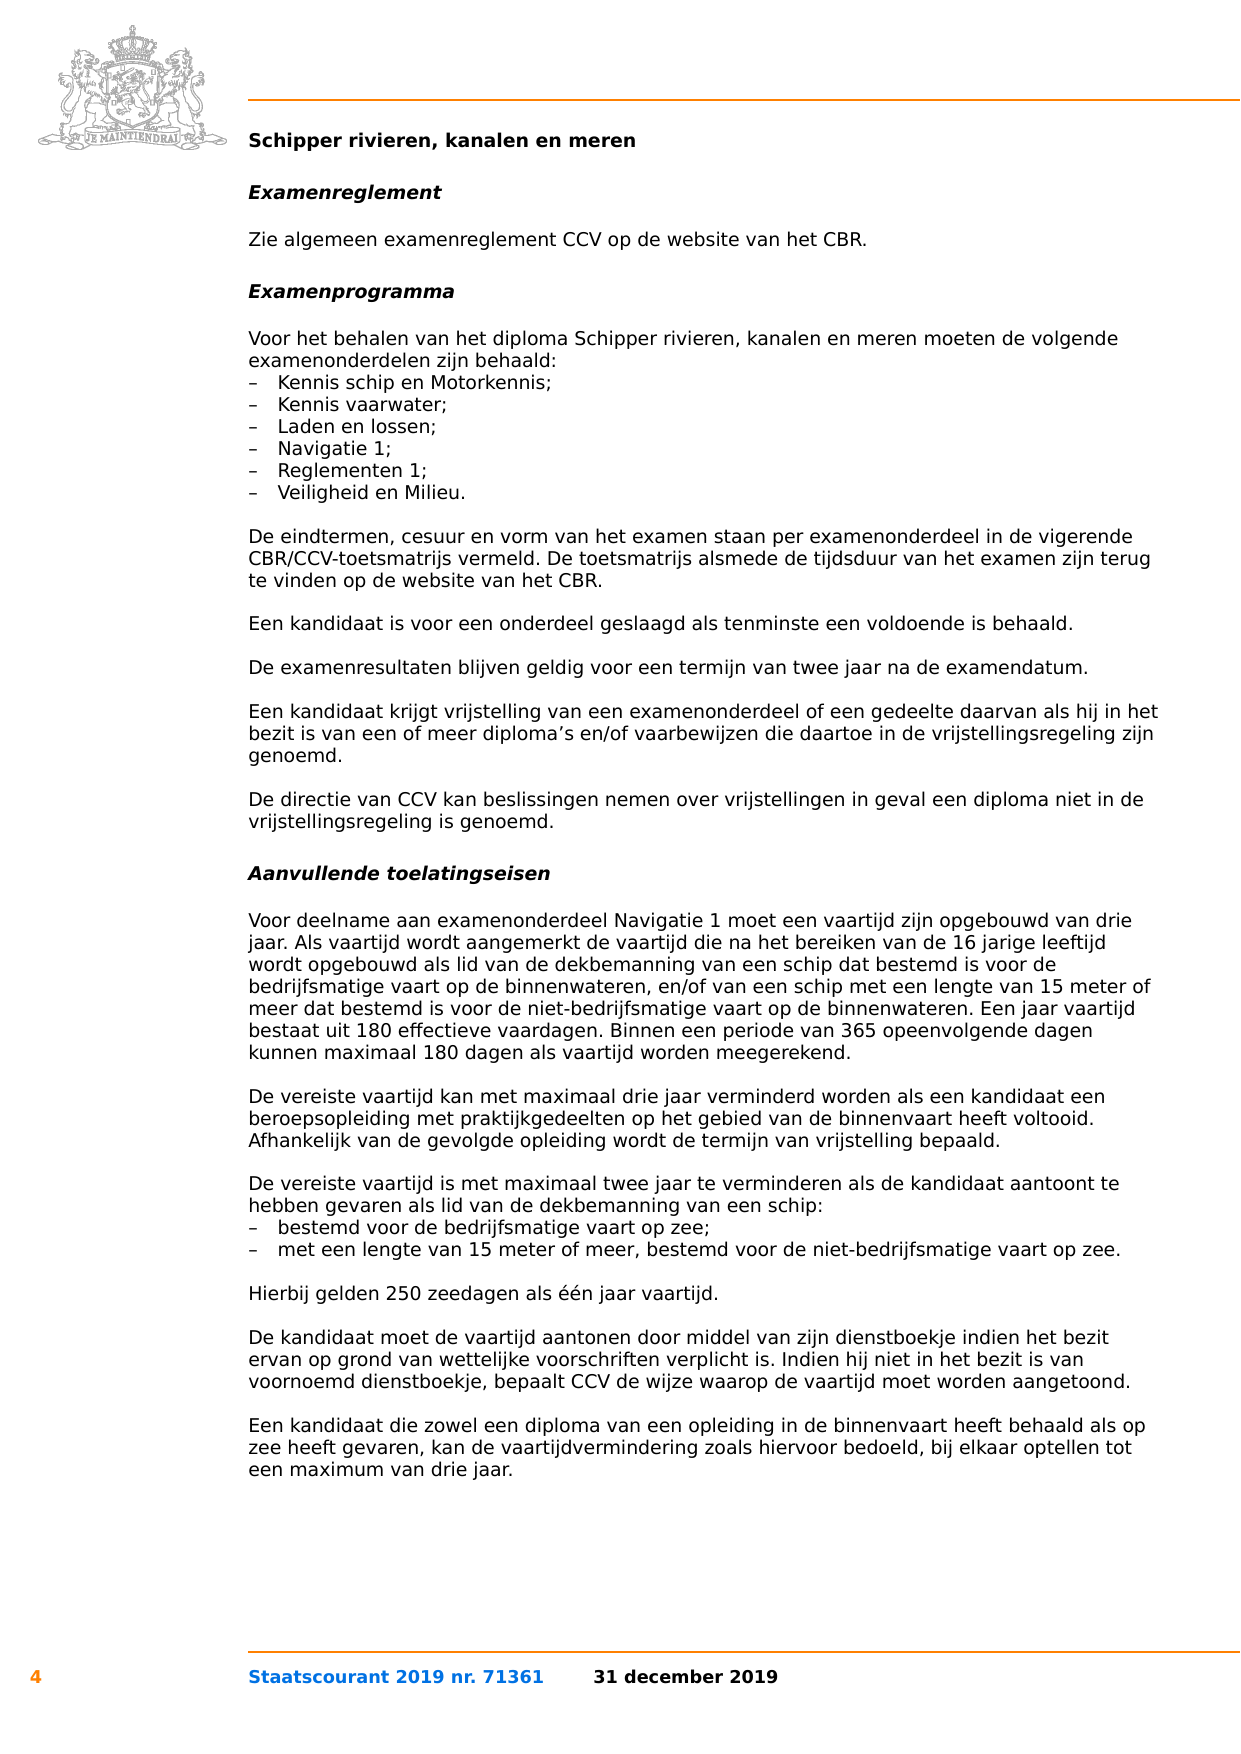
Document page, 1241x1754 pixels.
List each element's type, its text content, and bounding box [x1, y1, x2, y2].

text – Kennis schip en Motorkennis; [248, 372, 1163, 394]
text De eindtermen, cesuur en vorm van het examen staan per examenonderdeel in de vigerende CBR/CCV-toetsmatrijs vermeld. De toetsmatrijs alsmede de tijdsduur van het examen zijn terug te vinden op de website van het CBR. [248, 526, 1163, 591]
text Een kandidaat krijgt vrijstelling van een examenonderdeel of een gedeelte daarvan als hij in het bezit is van een of meer diploma’s en/of vaarbewijzen die daartoe in de vrijstellingsregeling zijn genoemd. [248, 701, 1163, 767]
text Zie algemeen examenreglement CCV op de website van het CBR. [248, 229, 1163, 251]
text Voor het behalen van het diploma Schipper rivieren, kanalen en meren moeten de volgende examenonderdelen zijn behaald: [248, 328, 1163, 372]
text De examenresultaten blijven geldig voor een termijn van twee jaar na de examendatum. [248, 657, 1163, 679]
text De directie van CCV kan beslissingen nemen over vrijstellingen in geval een diploma niet in de vrijstellingsregeling is genoemd. [248, 789, 1163, 833]
text De vereiste vaartijd kan met maximaal drie jaar verminderd worden als een kandidaat een beroepsopleiding met praktijkgedeelten op het gebied van de binnenvaart heeft voltooid. Afhankelijk van de gevolgde opleiding wordt de termijn van vrijstelling bepaald. [248, 1086, 1163, 1151]
text – bestemd voor de bedrijfsmatige vaart op zee; [248, 1217, 1163, 1239]
text Een kandidaat is voor een onderdeel geslaagd als tenminste een voldoende is behaald. [248, 613, 1163, 635]
subtitle Examenprogramma [248, 281, 1163, 303]
text – Reglementen 1; [248, 460, 1163, 482]
text – Navigatie 1; [248, 438, 1163, 460]
subtitle Examenreglement [248, 182, 1163, 204]
text Voor deelname aan examenonderdeel Navigatie 1 moet een vaartijd zijn opgebouwd van drie jaar. Als vaartijd wordt aangemerkt de vaartijd die na het bereiken van de 16 jarige leeftijd wordt opgebouwd als lid van de dekbemanning van een schip dat bestemd is voor de bedrijfsmatige vaart op de binnenwateren, en/of van een schip met een lengte van 15 meter of meer dat bestemd is voor de niet-bedrijfsmatige vaart op de binnenwateren. Een jaar vaartijd bestaat uit 180 effectieve vaardagen. Binnen een periode van 365 opeenvolgende dagen kunnen maximaal 180 dagen als vaartijd worden meegerekend. [248, 910, 1163, 1064]
text – met een lengte van 15 meter of meer, bestemd voor de niet-bedrijfsmatige vaart op zee. [248, 1239, 1163, 1261]
subtitle Schipper rivieren, kanalen en meren [248, 130, 1163, 152]
text De vereiste vaartijd is met maximaal twee jaar te verminderen als de kandidaat aantoont te hebben gevaren als lid van de dekbemanning van een schip: [248, 1173, 1163, 1217]
text Hierbij gelden 250 zeedagen als één jaar vaartijd. [248, 1283, 1163, 1305]
text – Laden en lossen; [248, 416, 1163, 438]
text – Kennis vaarwater; [248, 394, 1163, 416]
text – Veiligheid en Milieu. [248, 482, 1163, 504]
picture [38, 25, 227, 150]
subtitle Aanvullende toelatingseisen [248, 863, 1163, 885]
text Een kandidaat die zowel een diploma van een opleiding in de binnenvaart heeft behaald als op zee heeft gevaren, kan de vaartijdvermindering zoals hiervoor bedoeld, bij elkaar optellen tot een maximum van drie jaar. [248, 1415, 1163, 1481]
text De kandidaat moet de vaartijd aantonen door middel van zijn dienstboekje indien het bezit ervan op grond van wettelijke voorschriften verplicht is. Indien hij niet in het bezit is van voornoemd dienstboekje, bepaalt CCV de wijze waarop de vaartijd moet worden aangetoond. [248, 1327, 1163, 1393]
